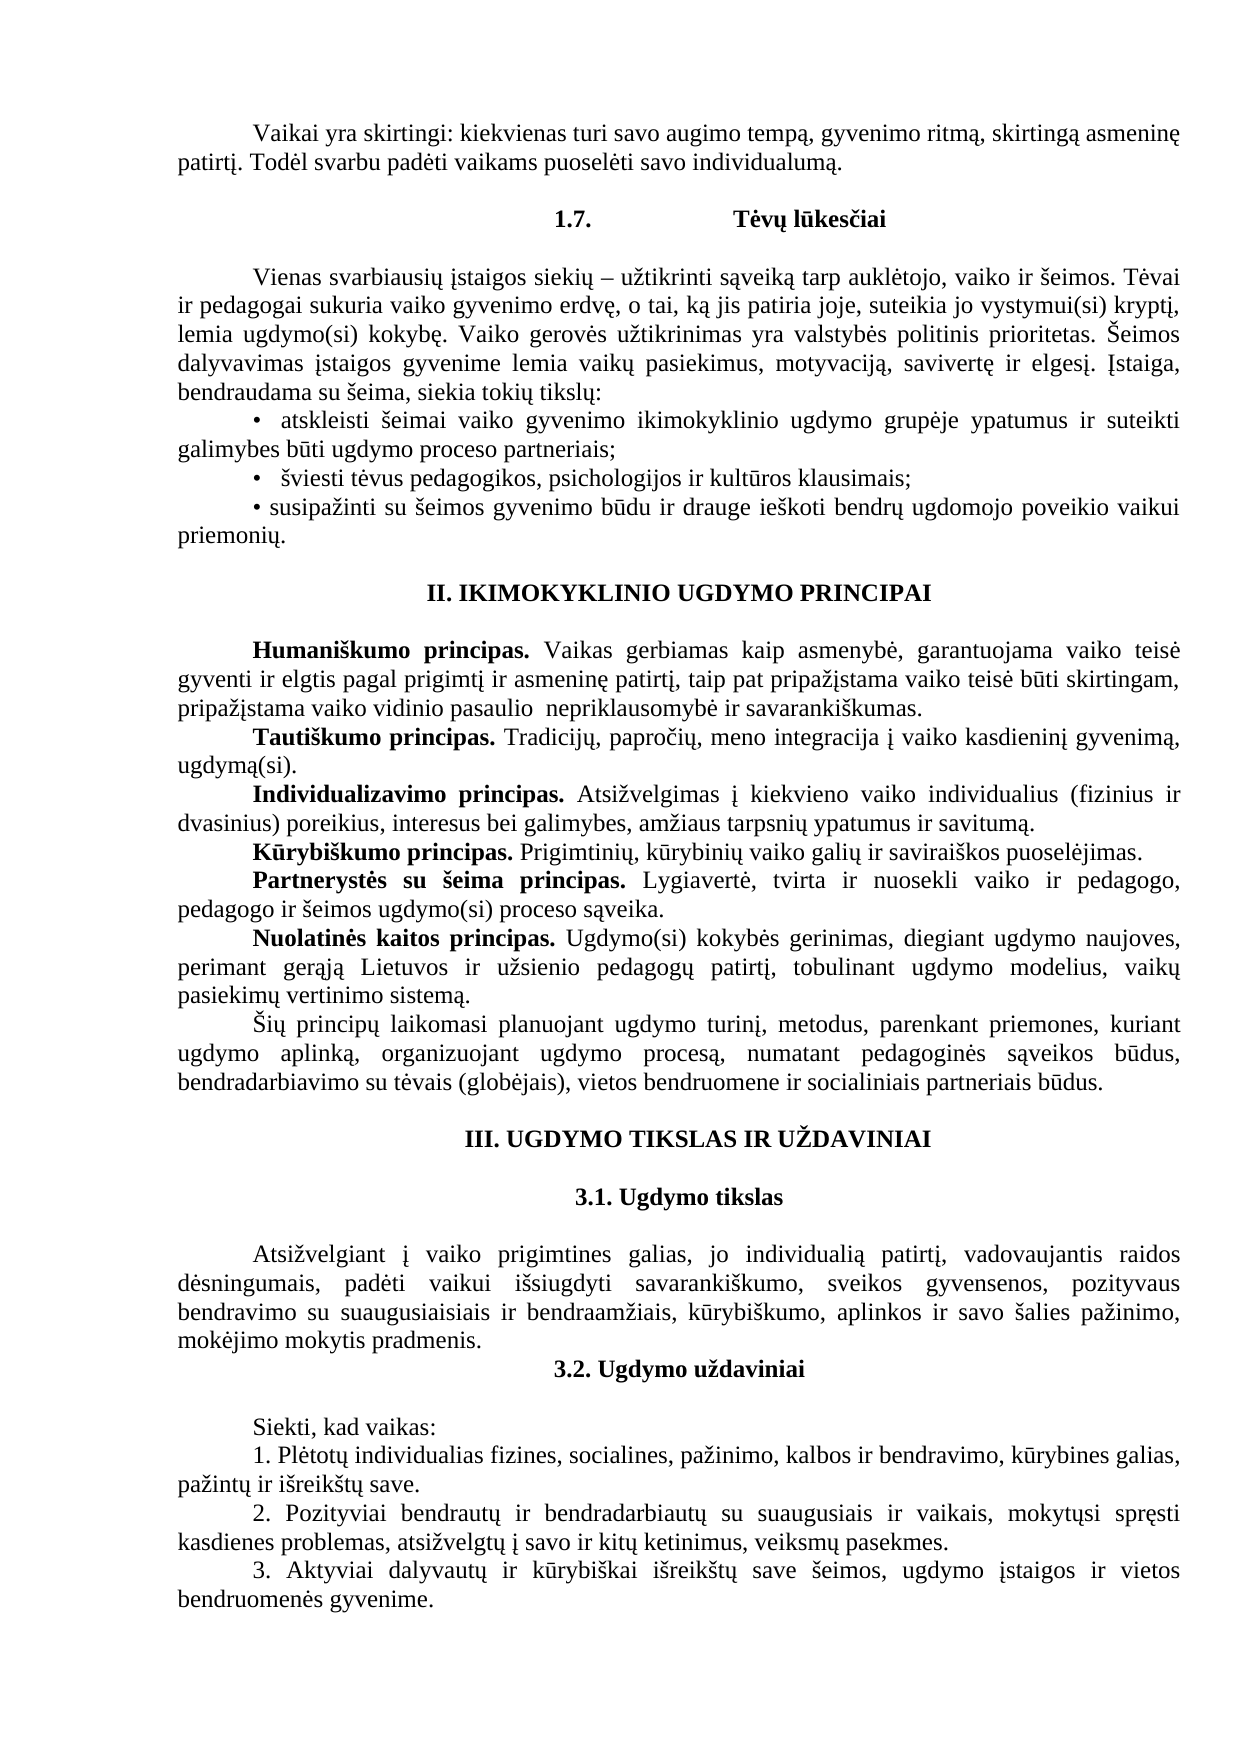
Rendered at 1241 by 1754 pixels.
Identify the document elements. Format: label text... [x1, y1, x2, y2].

text Siekti, kad vaikas: [177, 1412, 1181, 1441]
text Šių principų laikomasi planuojant ugdymo turinį, metodus, parenkant priemones, kuriant ugdymo aplinką, organizuojant ugdymo procesą, numatant pedagoginės sąveikos būdus, bendradarbiavimo su tėvais (globėjais), vietos bendruomene ir socialiniais partneriais būdus. [177, 1009, 1181, 1096]
text 3. Aktyviai dalyvautų ir kūrybiškai išreikštų save šeimos, ugdymo įstaigos ir vietos bendruomenės gyvenime. [177, 1556, 1181, 1613]
text II. IKIMOKYKLINIO UGDYMO PRINCIPAI [177, 578, 1181, 607]
text 2. Pozityviai bendrautų ir bendradarbiautų su suaugusiais ir vaikais, mokytųsi spręsti kasdienes problemas, atsižvelgtų į savo ir kitų ketinimus, veiksmų pasekmes. [177, 1498, 1181, 1556]
text Partnerystės su šeima principas. Lygiavertė, tvirta ir nuosekli vaiko ir pedagogo, pedagogo ir šeimos ugdymo(si) proceso sąveika. [177, 866, 1181, 923]
text 1. Plėtotų individualias fizines, socialines, pažinimo, kalbos ir bendravimo, kūrybines galias, pažintų ir išreikštų save. [177, 1441, 1181, 1498]
text Atsižvelgiant į vaiko prigimtines galias, jo individualią patirtį, vadovaujantis raidos dėsningumais, padėti vaikui išsiugdyti savarankiškumo, sveikos gyvensenos, pozityvaus bendravimo su suaugusiaisiais ir bendraamžiais, kūrybiškumo, aplinkos ir savo šalies pažinimo, mokėjimo mokytis pradmenis. [177, 1239, 1181, 1354]
text • susipažinti su šeimos gyvenimo būdu ir drauge ieškoti bendrų ugdomojo poveikio vaikui priemonių. [177, 492, 1181, 549]
text Tautiškumo principas. Tradicijų, papročių, meno integracija į vaiko kasdieninį gyvenimą, ugdymą(si). [177, 722, 1181, 779]
text 1.7. Tėvų lūkesčiai [259, 204, 1181, 233]
text Vienas svarbiausių įstaigos siekių – užtikrinti sąveiką tarp auklėtojo, vaiko ir šeimos. Tėvai ir pedagogai sukuria vaiko gyvenimo erdvę, o tai, ką jis patiria joje, suteikia jo vystymui(si) kryptį, lemia ugdymo(si) kokybę. Vaiko gerovės užtikrinimas yra valstybės politinis prioritetas. Šeimos dalyvavimas įstaigos gyvenime lemia vaikų pasiekimus, motyvaciją, savivertę ir elgesį. Įstaiga, bendraudama su šeima, siekia tokių tikslų: [177, 262, 1181, 406]
text • atskleisti šeimai vaiko gyvenimo ikimokyklinio ugdymo grupėje ypatumus ir suteikti galimybes būti ugdymo proceso partneriais; [177, 406, 1181, 463]
text Nuolatinės kaitos principas. Ugdymo(si) kokybės gerinimas, diegiant ugdymo naujoves, perimant gerąją Lietuvos ir užsienio pedagogų patirtį, tobulinant ugdymo modelius, vaikų pasiekimų vertinimo sistemą. [177, 923, 1181, 1009]
text III. UGDYMO TIKSLAS IR UŽDAVINIAI [215, 1124, 1181, 1153]
text Humaniškumo principas. Vaikas gerbiamas kaip asmenybė, garantuojama vaiko teisė gyventi ir elgtis pagal prigimtį ir asmeninę patirtį, taip pat pripažįstama vaiko teisė būti skirtingam, pripažįstama vaiko vidinio pasaulio nepriklausomybė ir savarankiškumas. [177, 636, 1181, 722]
text Vaikai yra skirtingi: kiekvienas turi savo augimo tempą, gyvenimo ritmą, skirtingą asmeninę patirtį. Todėl svarbu padėti vaikams puoselėti savo individualumą. [177, 118, 1181, 176]
text 3.1. Ugdymo tikslas [177, 1182, 1181, 1211]
text Individualizavimo principas. Atsižvelgimas į kiekvieno vaiko individualius (fizinius ir dvasinius) poreikius, interesus bei galimybes, amžiaus tarpsnių ypatumus ir savitumą. [177, 779, 1181, 837]
text • šviesti tėvus pedagogikos, psichologijos ir kultūros klausimais; [177, 463, 1181, 492]
text Kūrybiškumo principas. Prigimtinių, kūrybinių vaiko galių ir saviraiškos puoselėjimas. [177, 837, 1181, 866]
text 3.2. Ugdymo uždaviniai [177, 1354, 1181, 1383]
